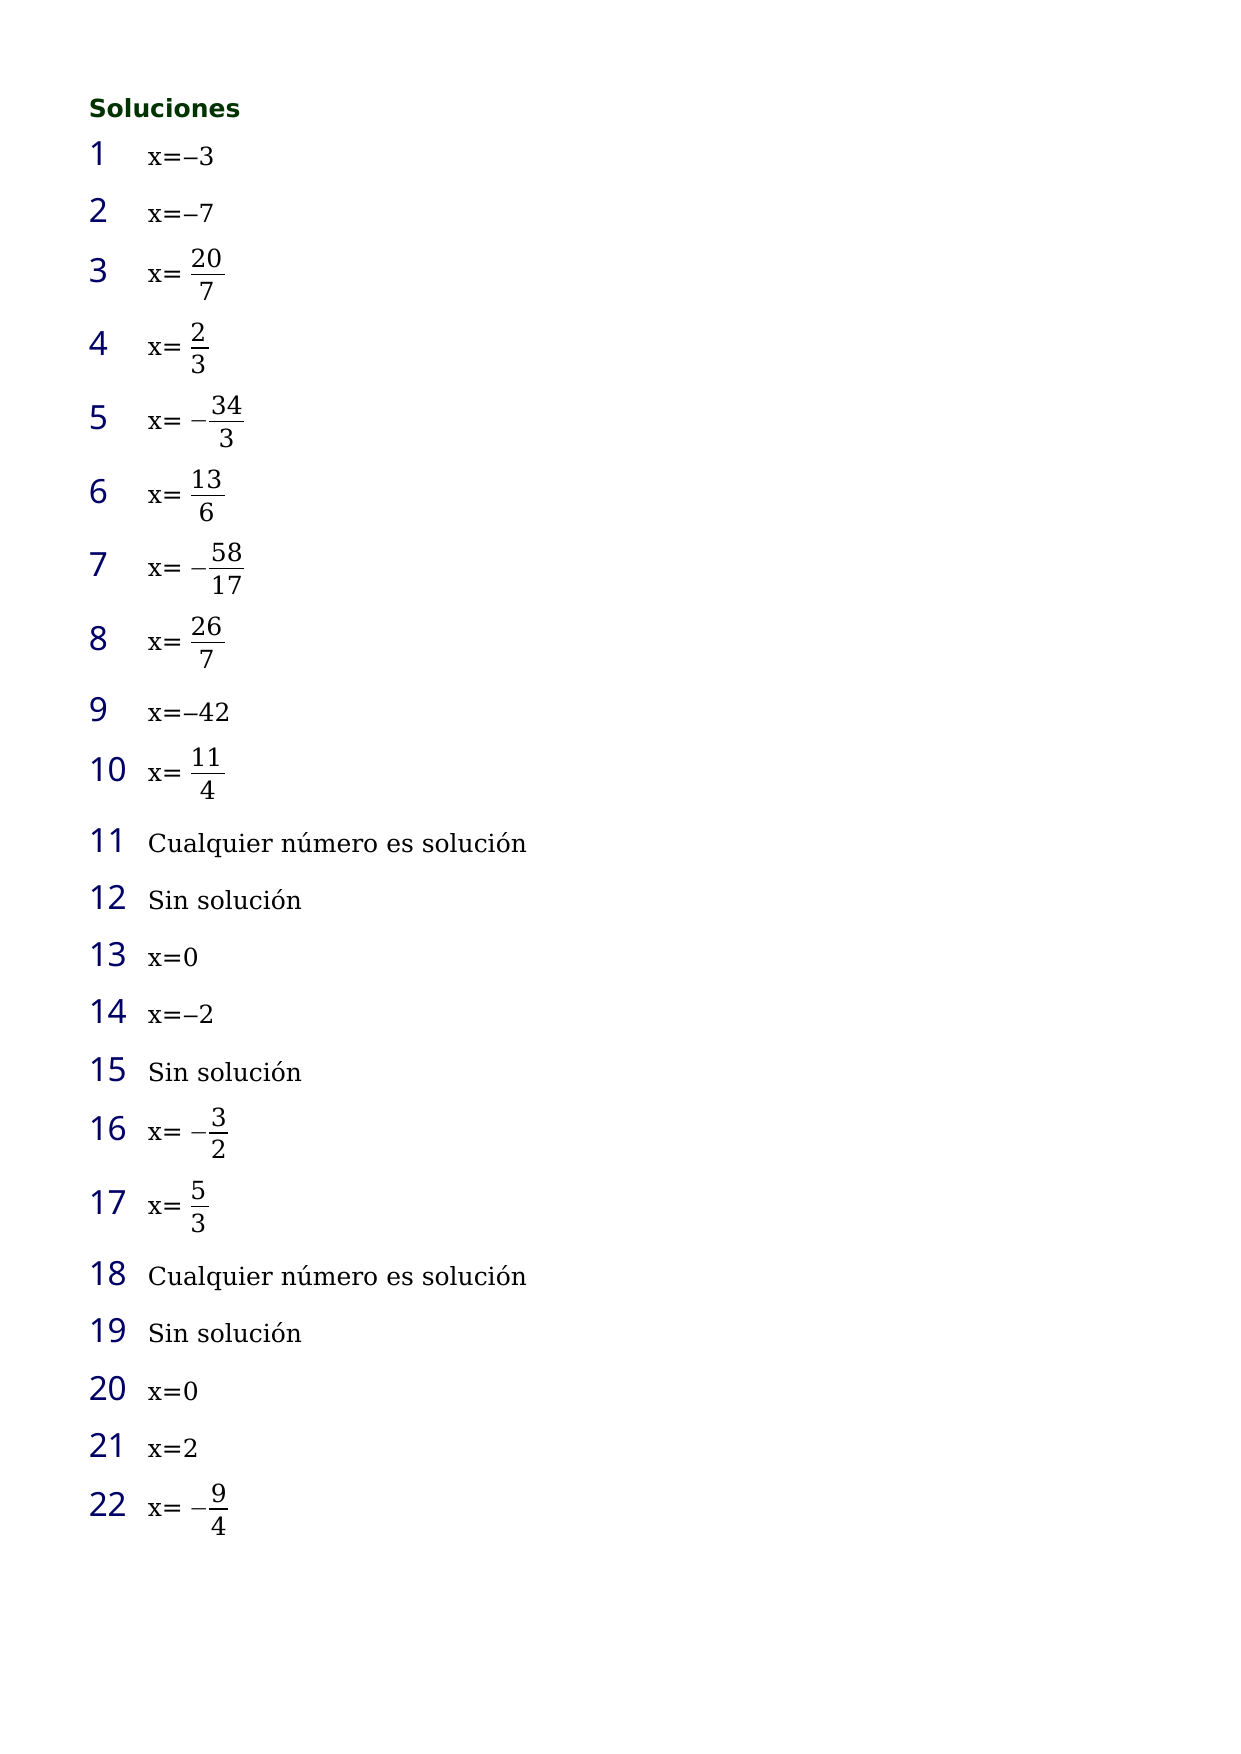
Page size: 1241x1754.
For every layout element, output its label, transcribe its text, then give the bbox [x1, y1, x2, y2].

list x= [88, 391, 1152, 453]
list x= [88, 318, 1152, 379]
list x=‒7 [88, 187, 1152, 232]
list x=2 [88, 1421, 1152, 1467]
list x= [88, 538, 1152, 600]
list Sin solución [88, 1307, 1152, 1352]
list x= [88, 1479, 1152, 1541]
list x=‒3 [88, 129, 1152, 175]
list x= [88, 244, 1152, 306]
list Sin solución [88, 1045, 1152, 1091]
list x= [88, 612, 1152, 674]
list x=0 [88, 931, 1152, 976]
list x= [88, 465, 1152, 527]
list Cualquier número es solución [88, 1250, 1152, 1295]
list x= [88, 1176, 1152, 1238]
list x=‒2 [88, 988, 1152, 1034]
list x=0 [88, 1364, 1152, 1410]
list x=‒42 [88, 686, 1152, 731]
text Soluciones [88, 94, 1152, 124]
list Sin solución [88, 874, 1152, 919]
list x= [88, 1103, 1152, 1164]
list x= [88, 743, 1152, 805]
list Cualquier número es solución [88, 817, 1152, 862]
